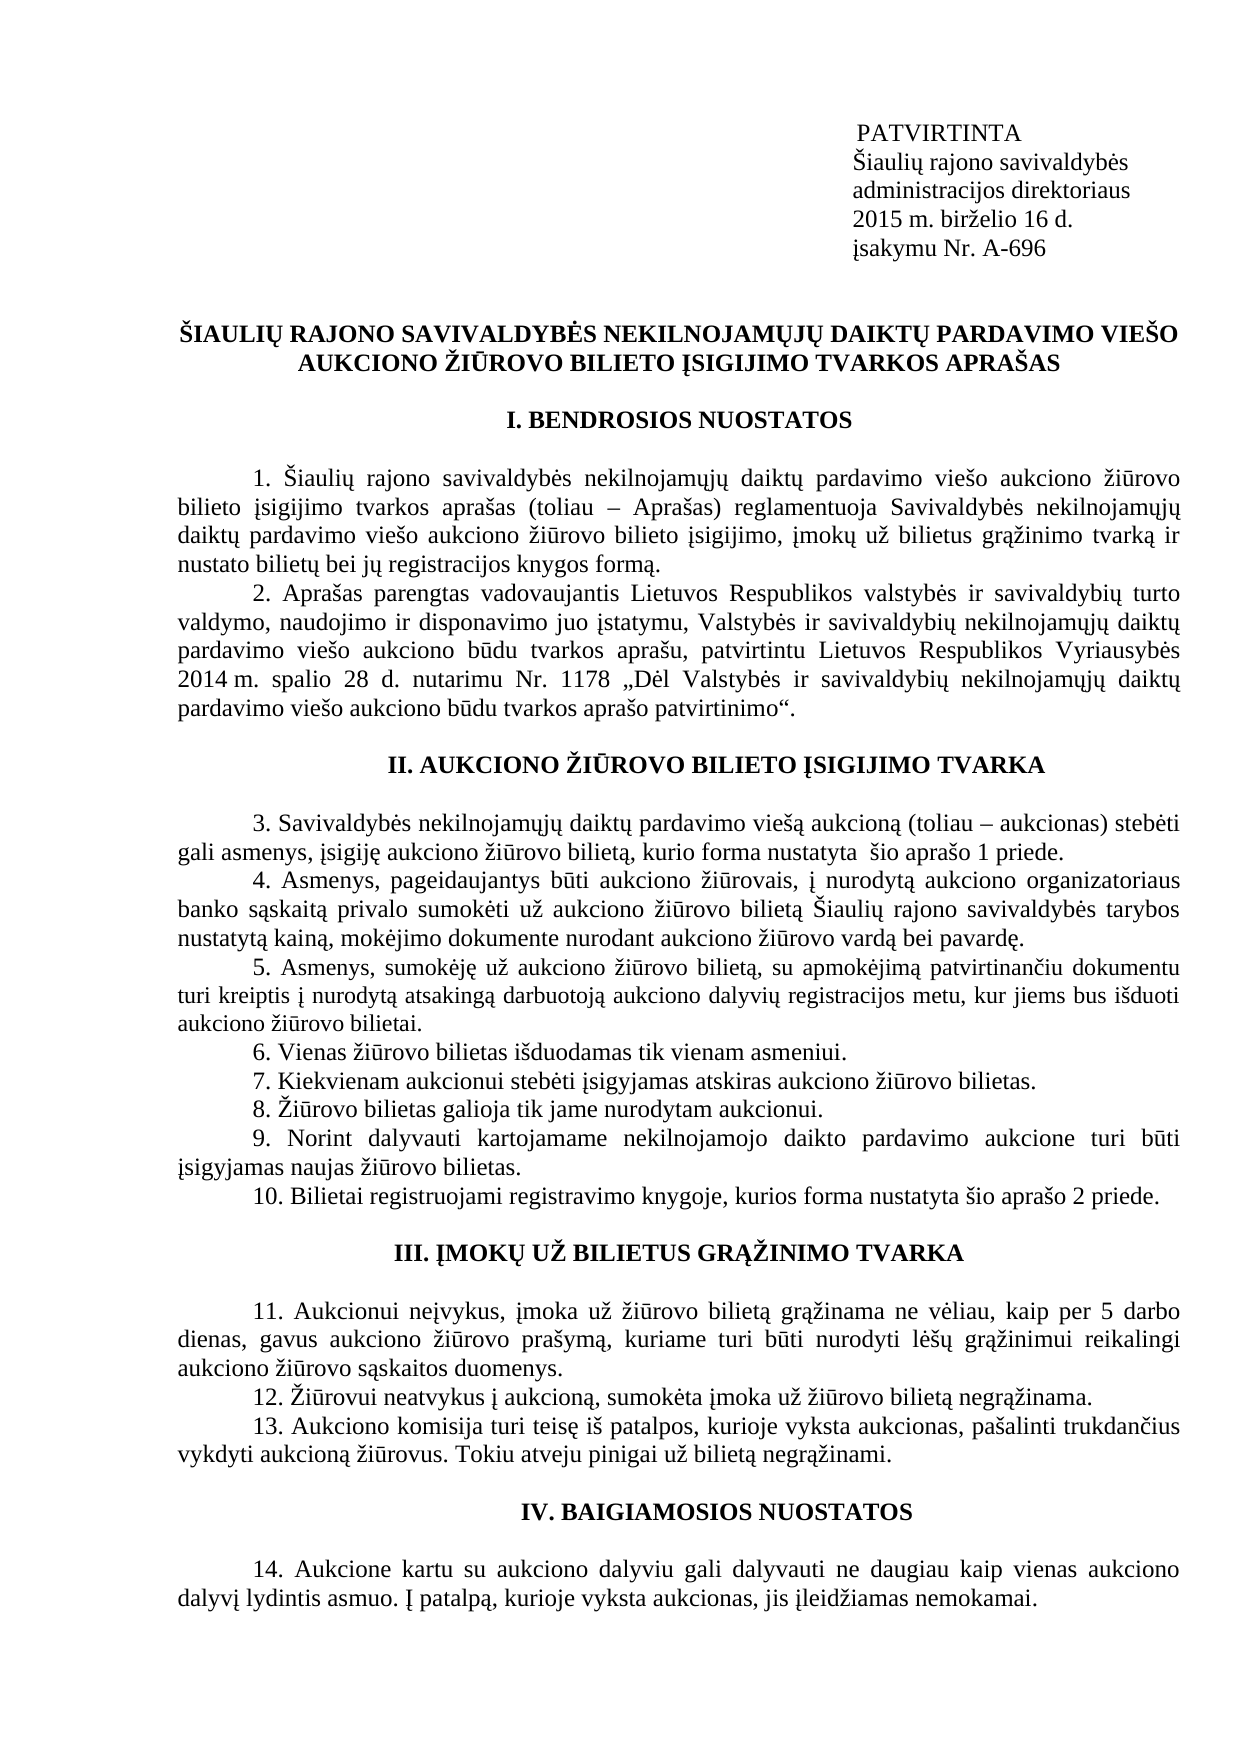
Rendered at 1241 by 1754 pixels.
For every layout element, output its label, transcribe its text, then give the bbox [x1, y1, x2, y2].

text III. ĮMOKŲ UŽ BILIETUS GRĄŽINIMO TVARKA [177, 1238, 1181, 1267]
text 14. Aukcione kartu su aukciono dalyviu gali dalyvauti ne daugiau kaip vienas aukciono dalyvį lydintis asmuo. Į patalpą, kurioje vyksta aukcionas, jis įleidžiamas nemokamai. [177, 1554, 1181, 1612]
text I. BENDROSIOS NUOSTATOS [177, 406, 1181, 434]
text įsakymu Nr. A-696 [777, 233, 1181, 262]
text 5. Asmenys, sumokėję už aukciono žiūrovo bilietą, su apmokėjimą patvirtinančiu dokumentu turi kreiptis į nurodytą atsakingą darbuotoją aukciono dalyvių registracijos metu, kur jiems bus išduoti aukciono žiūrovo bilietai. [177, 952, 1181, 1037]
text 6. Vienas žiūrovo bilietas išduodamas tik vienam asmeniui. [177, 1037, 1181, 1066]
text 12. Žiūrovui neatvykus į aukcioną, sumokėta įmoka už žiūrovo bilietą negrąžinama. [177, 1382, 1181, 1411]
text 1. Šiaulių rajono savivaldybės nekilnojamųjų daiktų pardavimo viešo aukciono žiūrovo bilieto įsigijimo tvarkos aprašas (toliau – Aprašas) reglamentuoja Savivaldybės nekilnojamųjų daiktų pardavimo viešo aukciono žiūrovo bilieto įsigijimo, įmokų už bilietus grąžinimo tvarką ir nustato bilietų bei jų registracijos knygos formą. [177, 463, 1181, 578]
text IV. BAIGIAMOSIOS NUOSTATOS [177, 1497, 1181, 1526]
text 11. Aukcionui neįvykus, įmoka už žiūrovo bilietą grąžinama ne vėliau, kaip per 5 darbo dienas, gavus aukciono žiūrovo prašymą, kuriame turi būti nurodyti lėšų grąžinimui reikalingi aukciono žiūrovo sąskaitos duomenys. [177, 1296, 1181, 1382]
text II. AUKCIONO ŽIŪROVO BILIETO ĮSIGIJIMO TVARKA [177, 751, 1181, 779]
text 13. Aukciono komisija turi teisę iš patalpos, kurioje vyksta aukcionas, pašalinti trukdančius vykdyti aukcioną žiūrovus. Tokiu atveju pinigai už bilietą negrąžinami. [177, 1411, 1181, 1468]
text 9. Norint dalyvauti kartojamame nekilnojamojo daikto pardavimo aukcione turi būti įsigyjamas naujas žiūrovo bilietas. [177, 1123, 1181, 1181]
text administracijos direktoriaus [702, 176, 1181, 204]
text 4. Asmenys, pageidaujantys būti aukciono žiūrovais, į nurodytą aukciono organizatoriaus banko sąskaitą privalo sumokėti už aukciono žiūrovo bilietą Šiaulių rajono savivaldybės tarybos nustatytą kainą, mokėjimo dokumente nurodant aukciono žiūrovo vardą bei pavardę. [177, 866, 1181, 952]
text 2015 m. birželio 16 d. [702, 204, 1181, 233]
text 3. Savivaldybės nekilnojamųjų daiktų pardavimo viešą aukcioną (toliau – aukcionas) stebėti gali asmenys, įsigiję aukciono žiūrovo bilietą, kurio forma nustatyta šio aprašo 1 priede. [177, 808, 1181, 866]
text 8. Žiūrovo bilietas galioja tik jame nurodytam aukcionui. [177, 1094, 1181, 1123]
text PATVIRTINTA [856, 118, 1181, 147]
text 10. Bilietai registruojami registravimo knygoje, kurios forma nustatyta šio aprašo 2 priede. [177, 1181, 1181, 1209]
text Šiaulių rajono savivaldybės [702, 147, 1181, 176]
text 2. Aprašas parengtas vadovaujantis Lietuvos Respublikos valstybės ir savivaldybių turto valdymo, naudojimo ir disponavimo juo įstatymu, Valstybės ir savivaldybių nekilnojamųjų daiktų pardavimo viešo aukciono būdu tvarkos aprašu, patvirtintu Lietuvos Respublikos Vyriausybės 2014 m. spalio 28 d. nutarimu Nr. 1178 „Dėl Valstybės ir savivaldybių nekilnojamųjų daiktų pardavimo viešo aukciono būdu tvarkos aprašo patvirtinimo“. [177, 578, 1181, 722]
text ŠIAULIŲ RAJONO SAVIVALDYBĖS NEKILNOJAMŲJŲ DAIKTŲ PARDAVIMO VIEŠO AUKCIONO ŽIŪROVO BILIETO ĮSIGIJIMO TVARKOS APRAŠAS [177, 319, 1181, 377]
text 7. Kiekvienam aukcionui stebėti įsigyjamas atskiras aukciono žiūrovo bilietas. [177, 1066, 1181, 1094]
